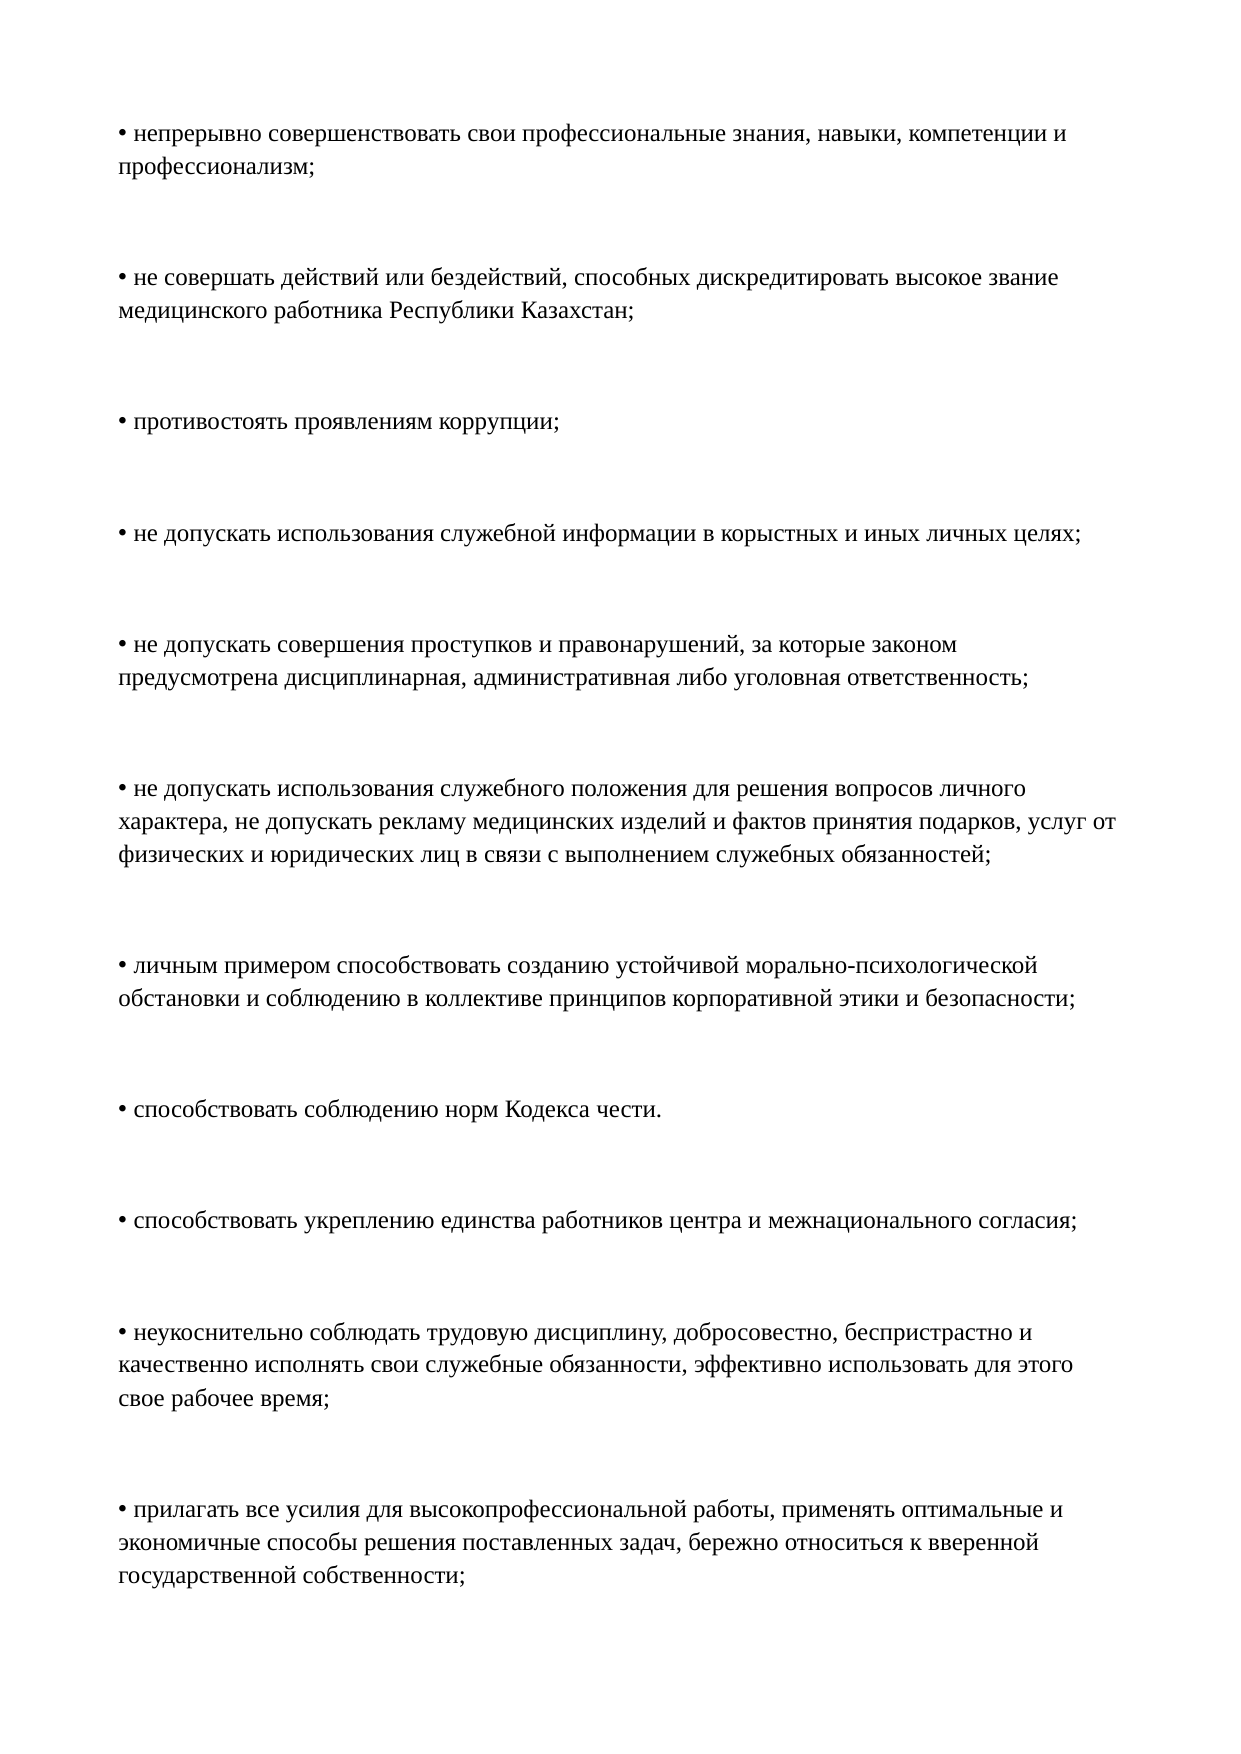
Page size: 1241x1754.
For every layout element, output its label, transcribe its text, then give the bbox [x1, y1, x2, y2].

list не допускать совершения проступков и правонарушений, за которые законом предусмотрена дисциплинарная, административная либо уголовная ответственность; [118, 629, 1122, 691]
list не совершать действий или бездействий, способных дискредитировать высокое звание медицинского работника Республики Казахстан; [118, 262, 1122, 324]
list прилагать все усилия для высокопрофессиональной работы, применять оптимальные и экономичные способы решения поставленных задач, бережно относиться к вверенной государственной собственности; [118, 1494, 1122, 1588]
list не допускать использования служебного положения для решения вопросов личного характера, не допускать рекламу медицинских изделий и фактов принятия подарков, услуг от физических и юридических лиц в связи с выполнением служебных обязанностей; [118, 773, 1122, 868]
list способствовать соблюдению норм Кодекса чести. [118, 1094, 1122, 1123]
list личным примером способствовать созданию устойчивой морально-психологической обстановки и соблюдению в коллективе принципов корпоративной этики и безопасности; [118, 950, 1122, 1012]
list противостоять проявлениям коррупции; [118, 406, 1122, 435]
list способствовать укреплению единства работников центра и межнационального согласия; [118, 1205, 1122, 1234]
list непрерывно совершенствовать свои профессиональные знания, навыки, компетенции и профессионализм; [118, 118, 1122, 180]
list неукоснительно соблюдать трудовую дисциплину, добросовестно, беспристрастно и качественно исполнять свои служебные обязанности, эффективно использовать для этого свое рабочее время; [118, 1317, 1122, 1411]
list не допускать использования служебной информации в корыстных и иных личных целях; [118, 518, 1122, 546]
